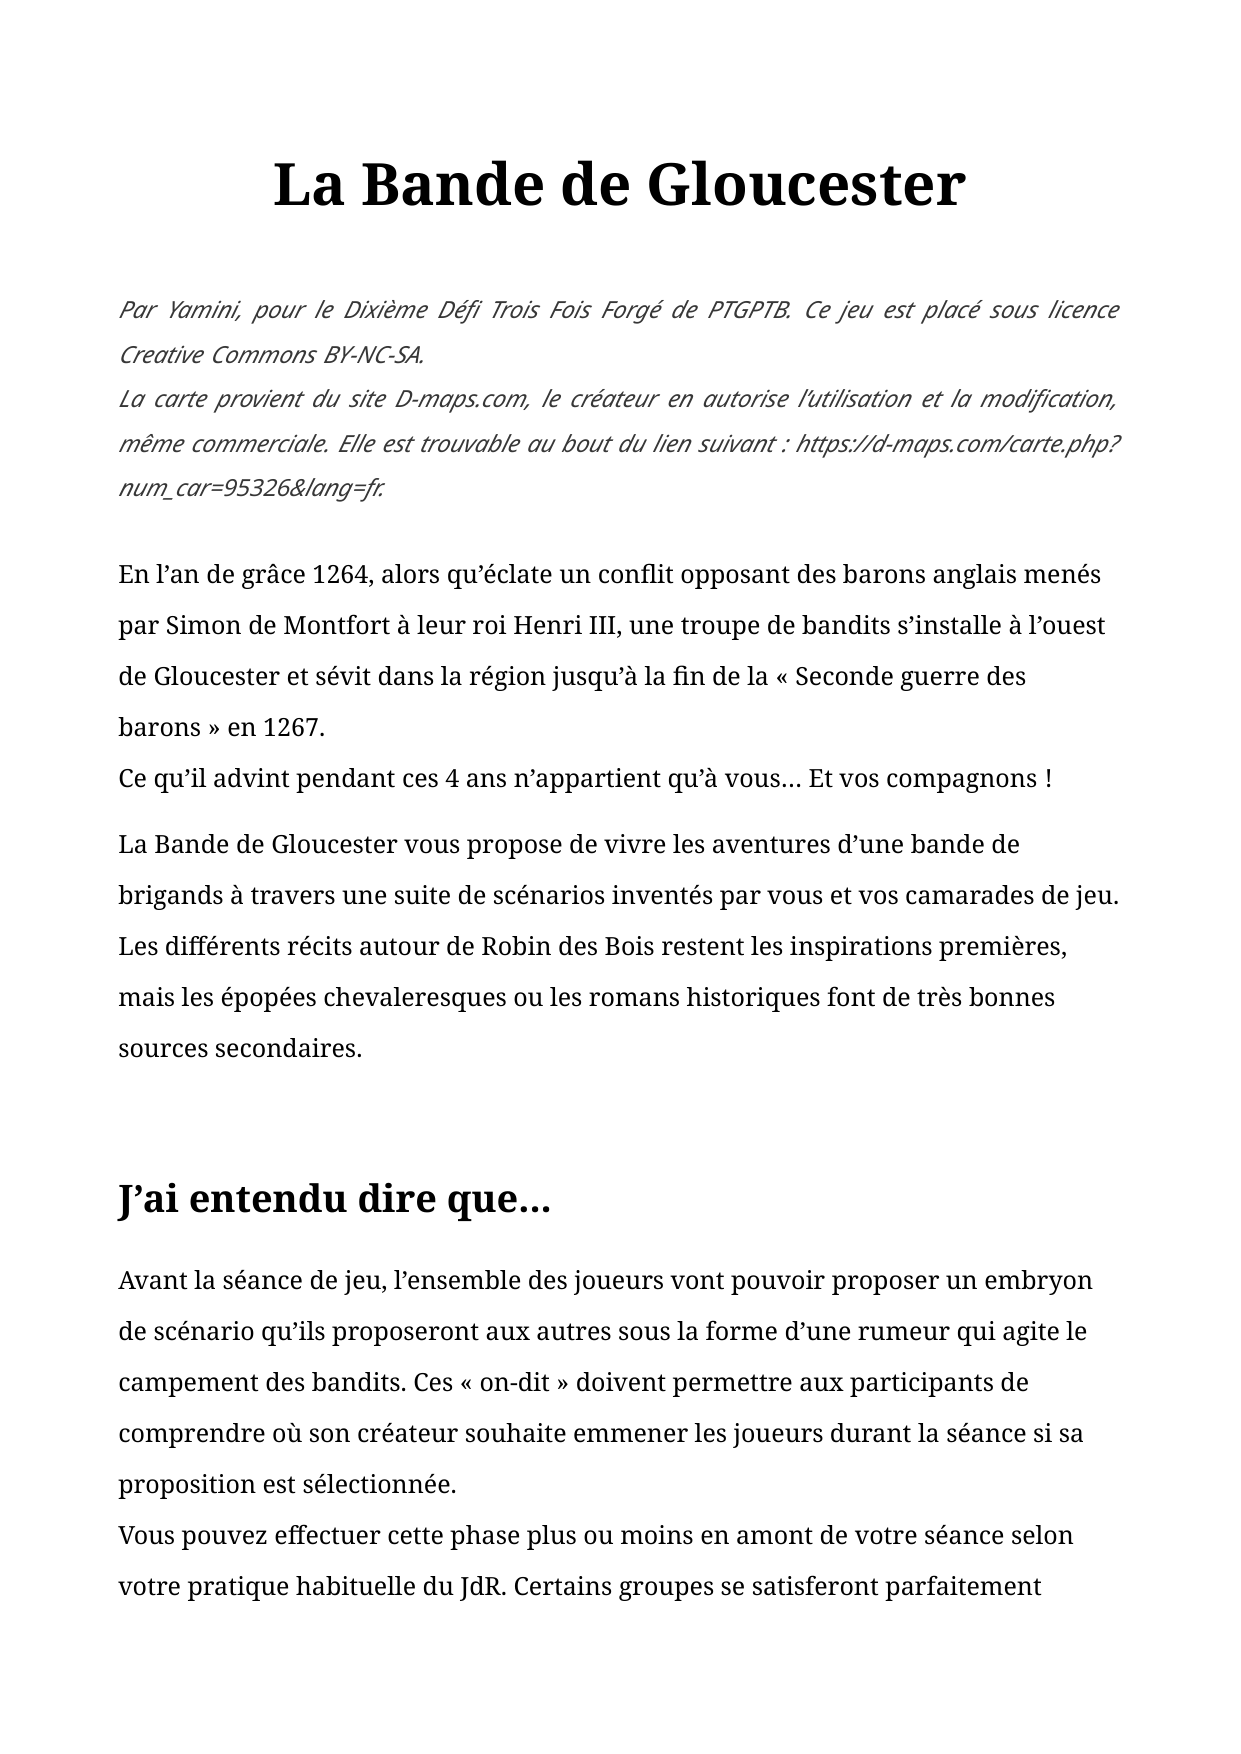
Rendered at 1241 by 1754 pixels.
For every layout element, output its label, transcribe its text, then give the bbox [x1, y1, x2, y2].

title La Bande de Gloucester [118, 143, 1122, 223]
text En l’an de grâce 1264, alors qu’éclate un conflit opposant des barons anglais menés par Simon de Montfort à leur roi Henri III, une troupe de bandits s’installe à l’ouest de Gloucester et sévit dans la région jusqu’à la fin de la « Seconde guerre des barons » en 1267. Ce qu’il advint pendant ces 4 ans n’appartient qu’à vous… Et vos compagnons ! [118, 557, 1122, 795]
text La carte provient du site D-maps.com, le créateur en autorise l’utilisation et la modification, même commerciale. Elle est trouvable au bout du lien suivant : https://d-maps.com/carte.php?num_car=95326&lang=fr. [118, 378, 1122, 511]
text La Bande de Gloucester vous propose de vivre les aventures d’une bande de brigands à travers une suite de scénarios inventés par vous et vos camarades de jeu. Les différents récits autour de Robin des Bois restent les inspirations premières, mais les épopées chevaleresques ou les romans historiques font de très bonnes sources secondaires. [118, 826, 1122, 1065]
subtitle J’ai entendu dire que... [118, 1172, 1122, 1224]
text Avant la séance de jeu, l’ensemble des joueurs vont pouvoir proposer un embryon de scénario qu’ils proposeront aux autres sous la forme d’une rumeur qui agite le campement des bandits. Ces « on-dit » doivent permettre aux participants de comprendre où son créateur souhaite emmener les joueurs durant la séance si sa proposition est sélectionnée. Vous pouvez effectuer cette phase plus ou moins en amont de votre séance selon votre pratique habituelle du JdR. Certains groupes se satisferont parfaitement [118, 1262, 1122, 1603]
text Par Yamini, pour le Dixième Défi Trois Fois Forgé de PTGPTB. Ce jeu est placé sous licence Creative Commons BY-NC-SA. [118, 289, 1122, 378]
